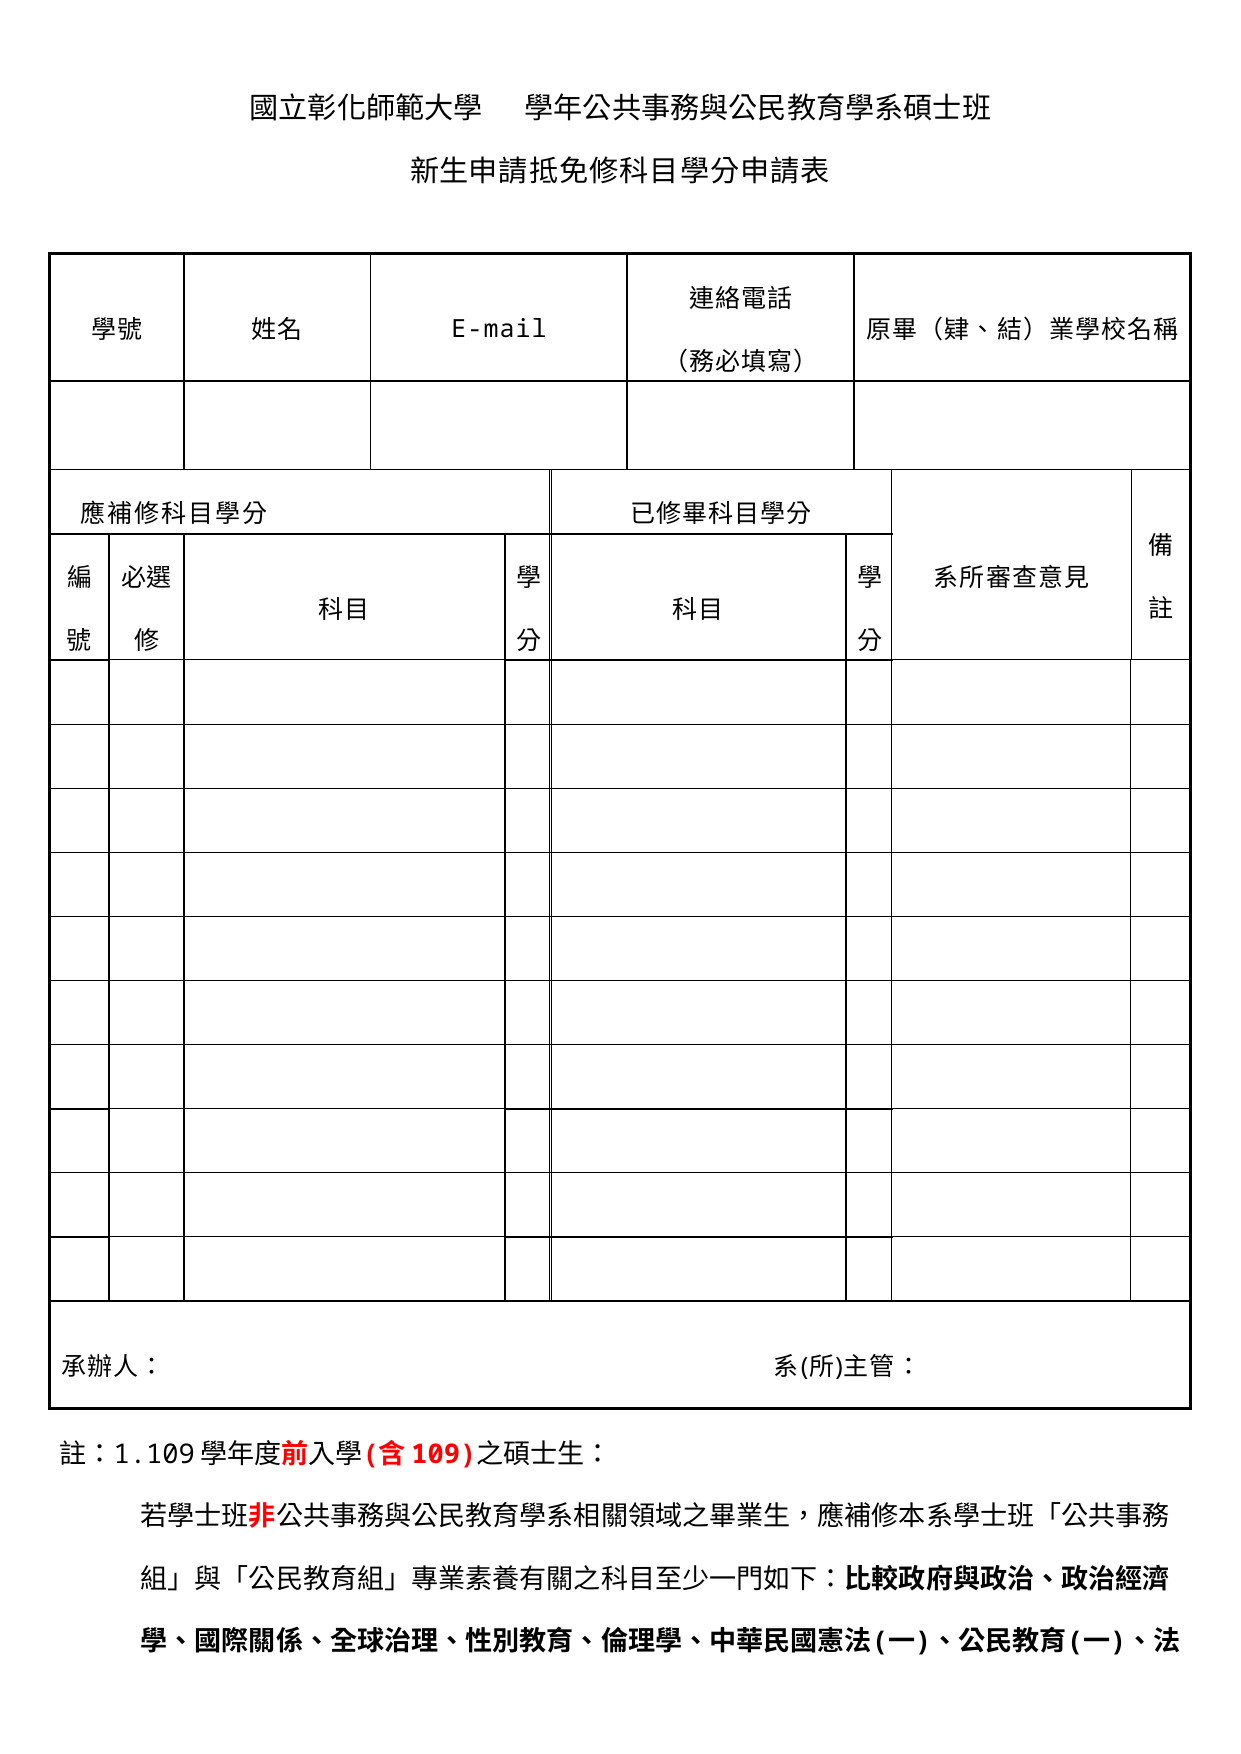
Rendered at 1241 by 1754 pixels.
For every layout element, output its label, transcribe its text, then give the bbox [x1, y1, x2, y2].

text 註：1.109學年度前入學(含109)之碩士生： 若學士班非公共事務與公民教育學系相關領域之畢業生，應補修本系學士班「公共事務組」與「公民教育組」專業素養有關之科目至少一門如下：比較政府與政治、政治經濟學、國際關係、全球治理、性別教育、倫理學、中華民國憲法(一)、公民教育(一)、法 [59, 1410, 1181, 1660]
table_cell 科目 [185, 535, 504, 659]
table_cell [51, 789, 108, 852]
table_cell [185, 660, 504, 723]
table_cell [847, 661, 891, 723]
table_cell 備註 [1132, 470, 1189, 659]
table_cell [506, 789, 549, 852]
table_header E-mail [371, 255, 626, 380]
table_cell [552, 853, 845, 916]
table_cell [892, 1237, 1130, 1300]
table_cell [51, 725, 108, 787]
table_cell [552, 1173, 845, 1236]
table_cell [110, 1173, 183, 1236]
table_cell [855, 382, 1189, 469]
table_cell [506, 981, 549, 1044]
table_cell [110, 853, 183, 916]
table_cell [847, 1173, 891, 1236]
table_cell [1131, 1173, 1189, 1236]
table_cell [1131, 1045, 1189, 1108]
table_cell [847, 981, 891, 1044]
table_cell [51, 981, 108, 1044]
table_cell 已修畢科目學分 [552, 470, 891, 533]
table_cell [110, 981, 183, 1044]
table_cell [847, 1110, 891, 1172]
table_cell [552, 981, 845, 1044]
table_cell [506, 1173, 549, 1236]
table_cell [1131, 725, 1189, 787]
table_cell [371, 382, 626, 469]
table_cell [506, 661, 549, 723]
table_cell [628, 382, 853, 469]
table_cell [892, 1109, 1130, 1172]
table_cell [892, 1045, 1130, 1108]
table_cell [185, 853, 504, 916]
table_cell [185, 789, 504, 852]
table_cell [1131, 660, 1189, 723]
table_cell [51, 1173, 108, 1236]
table_cell [847, 789, 891, 852]
table_cell 必選修 [110, 535, 183, 659]
table_cell [892, 853, 1130, 916]
table_cell [185, 1045, 504, 1108]
table_cell [185, 1109, 504, 1172]
table_cell [110, 1045, 183, 1108]
table_cell [185, 917, 504, 980]
table_cell [1131, 1237, 1189, 1300]
table_cell [506, 1045, 549, 1108]
table_cell [552, 789, 845, 852]
table_cell 科目 [552, 535, 845, 659]
table_cell [892, 981, 1130, 1044]
table_cell [847, 1045, 891, 1108]
table_cell [892, 917, 1130, 980]
table_cell [1131, 981, 1189, 1044]
table_cell 學分 [506, 535, 549, 659]
table_cell [185, 382, 370, 469]
table_cell 學分 [847, 535, 891, 659]
table_header 姓名 [185, 255, 370, 380]
table_cell 系所審查意見 [892, 470, 1131, 659]
table_cell [552, 917, 845, 980]
table_cell [506, 853, 549, 916]
table_cell [110, 1109, 183, 1172]
table_cell [847, 853, 891, 916]
table_cell [51, 1238, 108, 1300]
table_cell [110, 917, 183, 980]
table_cell 編號 [51, 535, 108, 659]
table_cell [185, 1173, 504, 1236]
table_cell [185, 981, 504, 1044]
table_cell [506, 1238, 549, 1300]
table_cell [51, 1110, 108, 1172]
table_cell [506, 917, 549, 980]
table_cell [552, 661, 845, 723]
table_cell [552, 1110, 845, 1172]
table_cell [892, 789, 1130, 852]
table_cell [552, 1238, 845, 1300]
table_cell [51, 853, 108, 916]
table_cell [1131, 917, 1189, 980]
table_cell [51, 382, 183, 469]
table_cell [110, 1237, 183, 1300]
table_cell [110, 789, 183, 852]
table_cell [1131, 789, 1189, 852]
text 國立彰化師範大學 學年公共事務與公民教育學系碩士班 [59, 64, 1181, 127]
table_cell [506, 725, 549, 787]
table_cell [1131, 1109, 1189, 1172]
table_cell [51, 1045, 108, 1108]
table_cell [110, 660, 183, 723]
table_cell [552, 1045, 845, 1108]
table_cell [847, 917, 891, 980]
table_cell [892, 660, 1130, 723]
table_cell [110, 725, 183, 787]
table_cell [1131, 853, 1189, 916]
text 新生申請抵免修科目學分申請表 [59, 127, 1181, 189]
table_cell [185, 1237, 504, 1300]
table_cell [552, 725, 845, 787]
table_header 連絡電話 （務必填寫） [628, 255, 853, 380]
table_header 學號 [51, 255, 183, 380]
table_cell [892, 725, 1130, 787]
table_cell 應補修科目學分 [51, 470, 549, 533]
table_cell [51, 661, 108, 723]
table_cell [506, 1110, 549, 1172]
table_cell [847, 1238, 891, 1300]
table_cell [51, 917, 108, 980]
table_cell [892, 1173, 1130, 1236]
table_cell 承辦人： 系(所)主管： [51, 1302, 1189, 1407]
table_cell [185, 725, 504, 787]
table_cell [847, 725, 891, 787]
table_header 原畢（肄、結）業學校名稱 [855, 255, 1189, 380]
